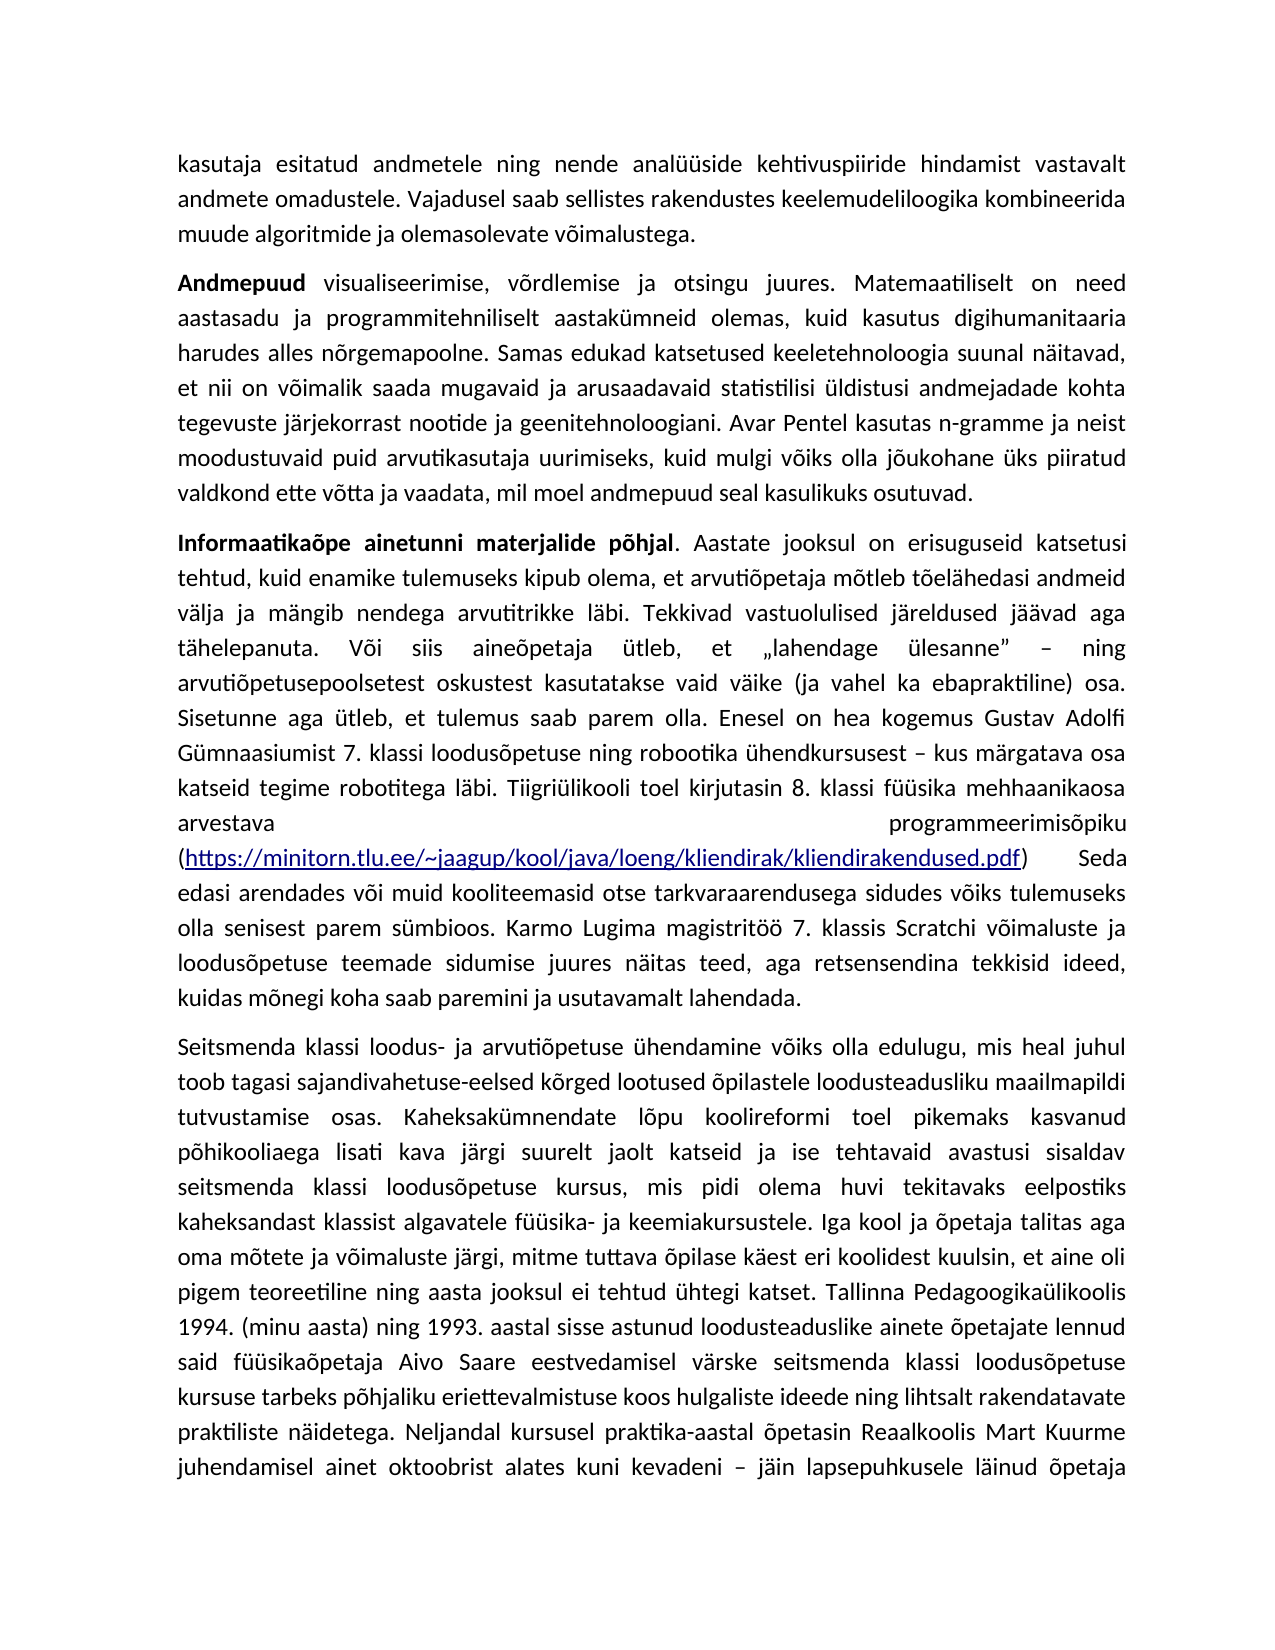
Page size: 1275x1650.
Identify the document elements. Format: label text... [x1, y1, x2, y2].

text Andmepuud visualiseerimise, võrdlemise ja otsingu juures. Matemaatiliselt on need aastasadu ja programmitehniliselt aastakümneid olemas, kuid kasutus digihumanitaaria harudes alles nõrgemapoolne. Samas edukad katsetused keeletehnoloogia suunal näitavad, et nii on võimalik saada mugavaid ja arusaadavaid statistilisi üldistusi andmejadade kohta tegevuste järjekorrast nootide ja geenitehnoloogiani. Avar Pentel kasutas n-gramme ja neist moodustuvaid puid arvutikasutaja uurimiseks, kuid mulgi võiks olla jõukohane üks piiratud valdkond ette võtta ja vaadata, mil moel andmepuud seal kasulikuks osutuvad. [177, 267, 1127, 508]
text kasutaja esitatud andmetele ning nende analüüside kehtivuspiiride hindamist vastavalt andmete omadustele. Vajadusel saab sellistes rakendustes keelemudeliloogika kombineerida muude algoritmide ja olemasolevate võimalustega. [177, 148, 1127, 248]
text Seitsmenda klassi loodus- ja arvutiõpetuse ühendamine võiks olla edulugu, mis heal juhul toob tagasi sajandivahetuse-eelsed kõrged lootused õpilastele loodusteadusliku maailmapildi tutvustamise osas. Kaheksakümnendate lõpu koolireformi toel pikemaks kasvanud põhikooliaega lisati kava järgi suurelt jaolt katseid ja ise tehtavaid avastusi sisaldav seitsmenda klassi loodusõpetuse kursus, mis pidi olema huvi tekitavaks eelpostiks kaheksandast klassist algavatele füüsika- ja keemiakursustele. Iga kool ja õpetaja talitas aga oma mõtete ja võimaluste järgi, mitme tuttava õpilase käest eri koolidest kuulsin, et aine oli pigem teoreetiline ning aasta jooksul ei tehtud ühtegi katset. Tallinna Pedagoogikaülikoolis 1994. (minu aasta) ning 1993. aastal sisse astunud loodusteaduslike ainete õpetajate lennud said füüsikaõpetaja Aivo Saare eestvedamisel värske seitsmenda klassi loodusõpetuse kursuse tarbeks põhjaliku eriettevalmistuse koos hulgaliste ideede ning lihtsalt rakendatavate praktiliste näidetega. Neljandal kursusel praktika-aastal õpetasin Reaalkoolis Mart Kuurme juhendamisel ainet oktoobrist alates kuni kevadeni – jäin lapsepuhkusele läinud õpetaja [177, 1031, 1127, 1482]
text Informaatikaõpe ainetunni materjalide põhjal. Aastate jooksul on erisuguseid katsetusi tehtud, kuid enamike tulemuseks kipub olema, et arvutiõpetaja mõtleb tõelähedasi andmeid välja ja mängib nendega arvutitrikke läbi. Tekkivad vastuolulised järeldused jäävad aga tähelepanuta. Või siis aineõpetaja ütleb, et „lahendage ülesanne” – ning arvutiõpetusepoolsetest oskustest kasutatakse vaid väike (ja vahel ka ebapraktiline) osa. Sisetunne aga ütleb, et tulemus saab parem olla. Enesel on hea kogemus Gustav Adolfi Gümnaasiumist 7. klassi loodusõpetuse ning robootika ühendkursusest – kus märgatava osa katseid tegime robotitega läbi. Tiigriülikooli toel kirjutasin 8. klassi füüsika mehhaanikaosa arvestava programmeerimisõpiku (https://minitorn.tlu.ee/~jaagup/kool/java/loeng/kliendirak/kliendirakendused.pdf) Seda edasi arendades või muid kooliteemasid otse tarkvaraarendusega sidudes võiks tulemuseks olla senisest parem sümbioos. Karmo Lugima magistritöö 7. klassis Scratchi võimaluste ja loodusõpetuse teemade sidumise juures näitas teed, aga retsensendina tekkisid ideed, kuidas mõnegi koha saab paremini ja usutavamalt lahendada. [177, 527, 1127, 1012]
